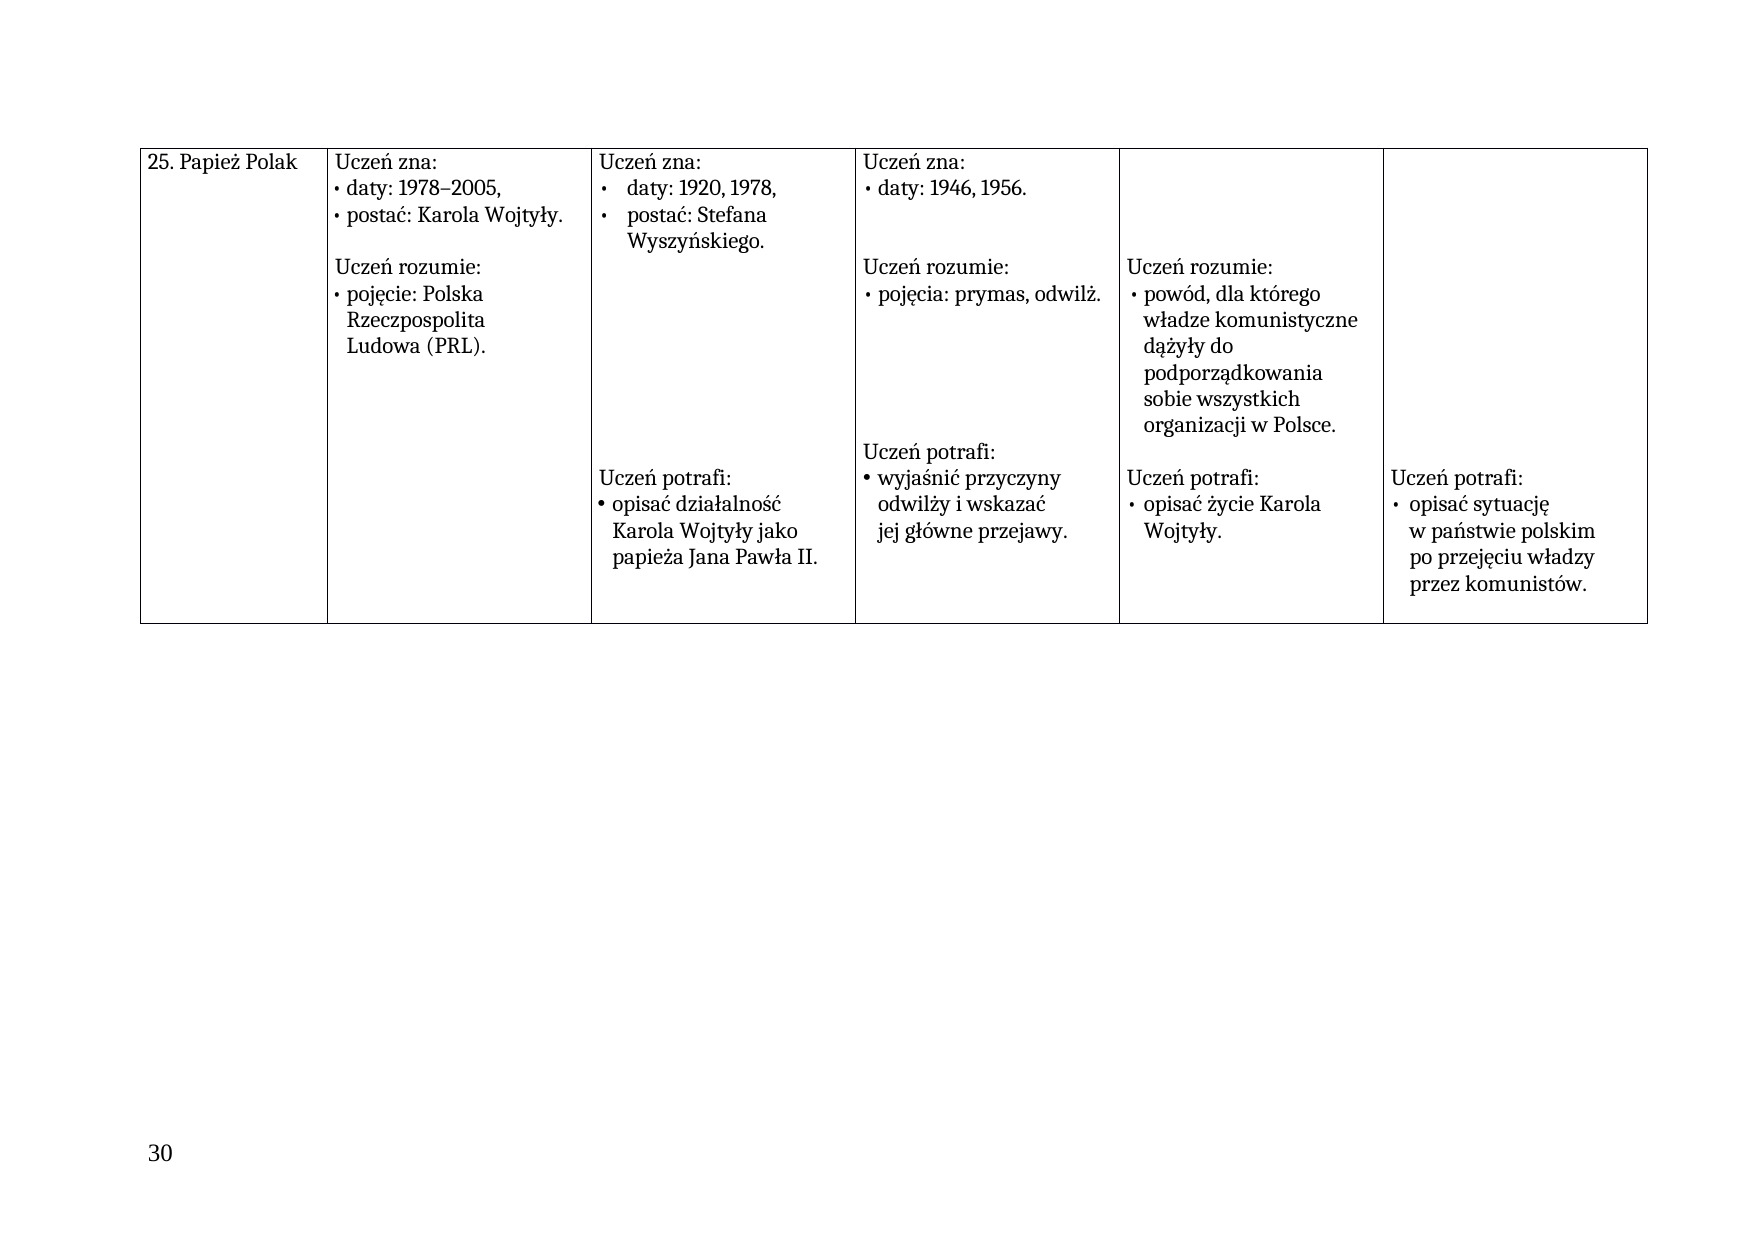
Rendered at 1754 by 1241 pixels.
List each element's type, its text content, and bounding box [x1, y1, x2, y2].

table_header Uczeń potrafi: opisać sytuację w państwie polskim po przejęciu władzy przez komunistów. [1384, 149, 1647, 623]
table_header 25. Papież Polak [141, 149, 327, 623]
table_header Uczeń zna: daty: 1978–2005, postać: Karola Wojtyły. Uczeń rozumie: pojęcie: Polska Rzeczpospolita Ludowa (PRL). [328, 149, 591, 623]
table_header Uczeń rozumie: powód, dla którego władze komunistyczne dążyły do podporządkowania sobie wszystkich organizacji w Polsce. Uczeń potrafi: opisać życie Karola Wojtyły. [1120, 149, 1383, 623]
table_header Uczeń zna: daty: 1920, 1978, postać: Stefana Wyszyńskiego. Uczeń potrafi: opisać działalność Karola Wojtyły jako papieża Jana Pawła II. [592, 149, 855, 623]
table_header Uczeń zna: daty: 1946, 1956. Uczeń rozumie: pojęcia: prymas, odwilż. Uczeń potrafi: wyjaśnić przyczyny odwilży i wskazać jej główne przejawy. [856, 149, 1119, 623]
